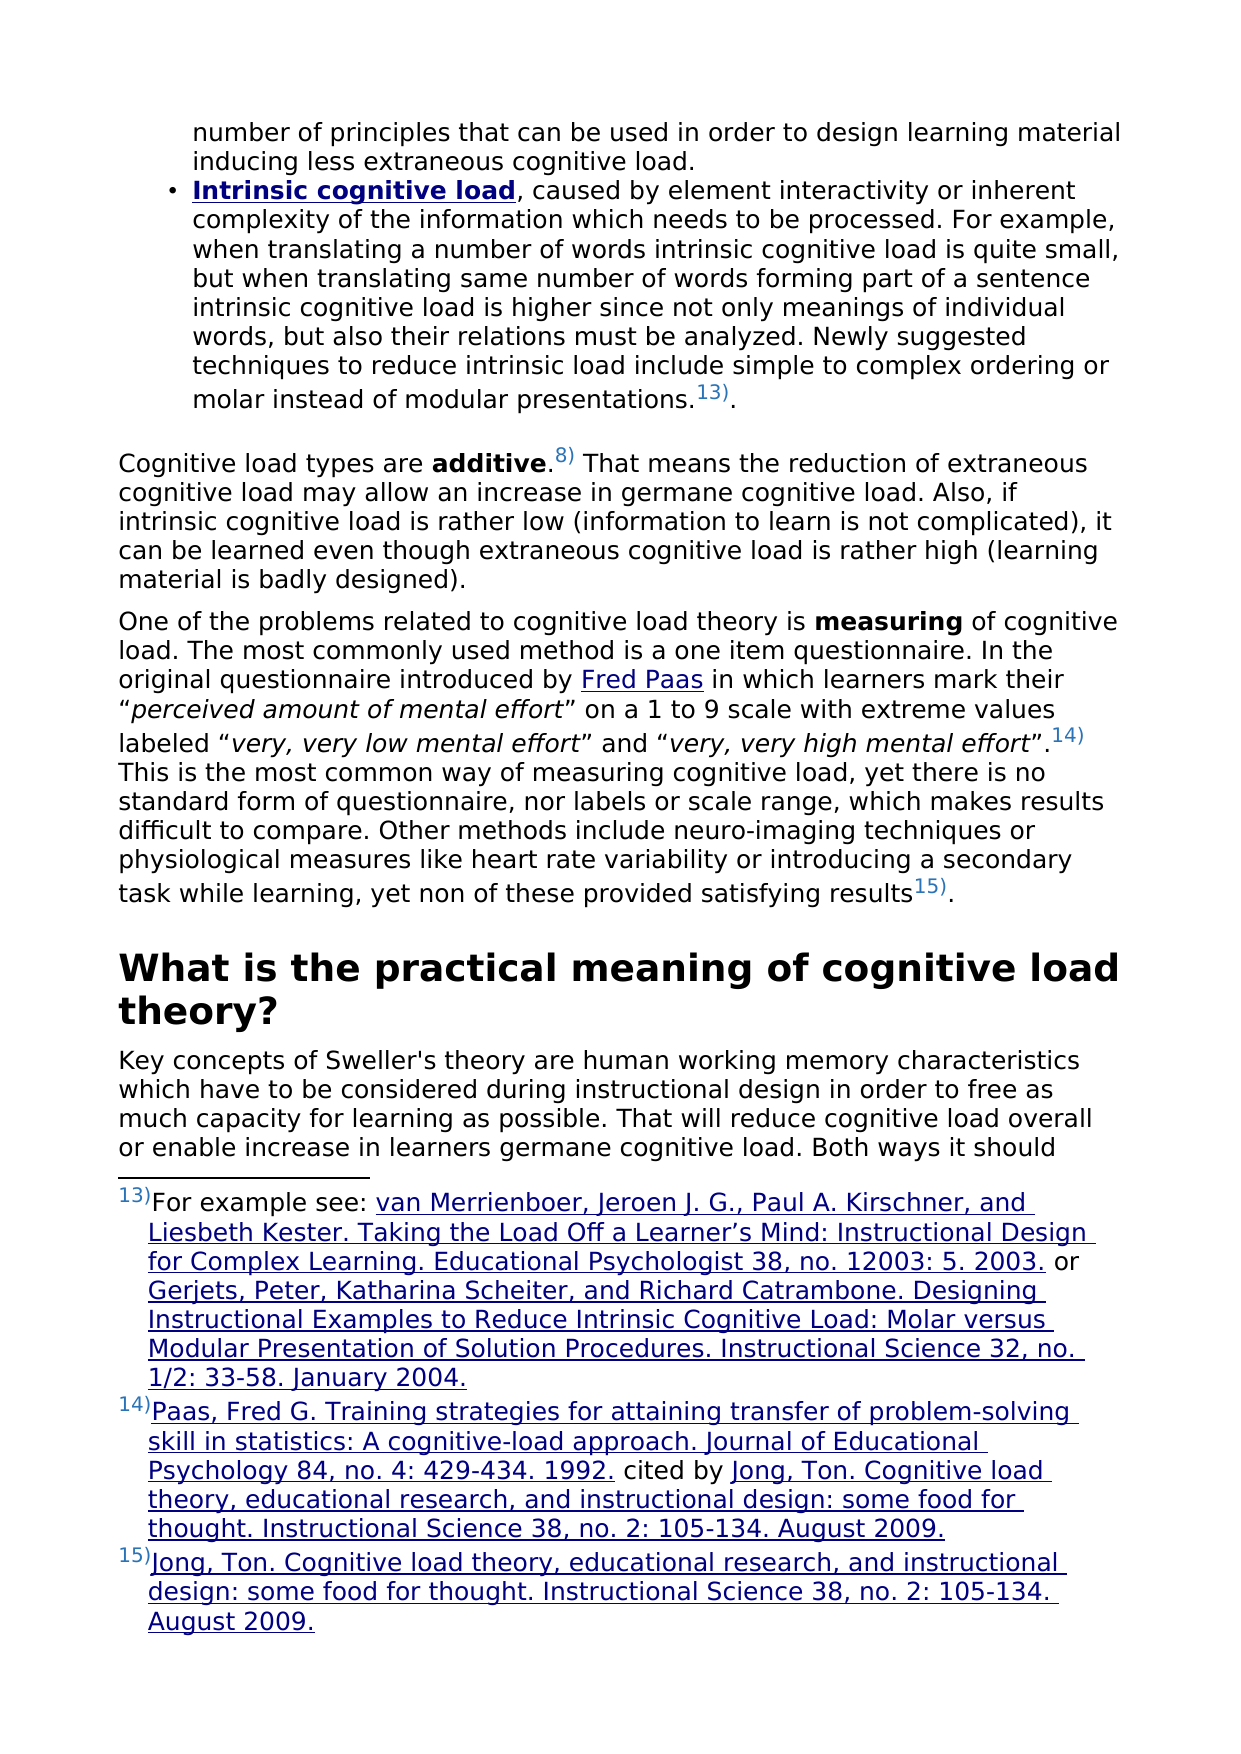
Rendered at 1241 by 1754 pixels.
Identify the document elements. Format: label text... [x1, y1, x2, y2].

text Jong, Ton. Cognitive load theory, educational research, and instructional design: some food for thought. Instructional Science 38, no. 2: 105-134. August 2009. [118, 1543, 1122, 1636]
subtitle What is the practical meaning of cognitive load theory? [118, 946, 1122, 1034]
text Paas, Fred G. Training strategies for attaining transfer of problem-solving skill in statistics: A cognitive-load approach. Journal of Educational Psychology 84, no. 4: 429-434. 1992. cited by Jong, Ton. Cognitive load theory, educational research, and instructional design: some food for thought. Instructional Science 38, no. 2: 105-134. August 2009. [118, 1393, 1122, 1543]
list Intrinsic cognitive load, caused by element interactivity or inherent complexity of the information which needs to be processed. For example, when translating a number of words intrinsic cognitive load is quite small, but when translating same number of words forming part of a sentence intrinsic cognitive load is higher since not only meanings of individual words, but also their relations must be analyzed. Newly suggested techniques to reduce intrinsic load include simple to complex ordering or molar instead of modular presentations.. [177, 176, 1122, 415]
list Extraneous cognitive load, caused by inappropriate instructional designs that do not take into considerations mentioned limitations and architecture of human memory. Cognitive theory of multimedia learning, an extension of cognitive load theory, suggests a number of principles that can be used in order to design learning material inducing less extraneous cognitive load. [177, 118, 1122, 176]
text One of the problems related to cognitive load theory is measuring of cognitive load. The most commonly used method is a one item questionnaire. In the original questionnaire introduced by Fred Paas in which learners mark their “perceived amount of mental effort” on a 1 to 9 scale with extreme values labeled “very, very low mental effort” and “very, very high mental effort”. This is the most common way of measuring cognitive load, yet there is no standard form of questionnaire, nor labels or scale range, which makes results difficult to compare. Other methods include neuro-imaging techniques or physiological measures like heart rate variability or introducing a secondary task while learning, yet non of these provided satisfying results. [118, 607, 1122, 909]
text Key concepts of Sweller's theory are human working memory characteristics which have to be considered during instructional design in order to free as much capacity for learning as possible. That will reduce cognitive load overall or enable increase in learners germane cognitive load. Both ways it should [118, 1046, 1122, 1163]
text Cognitive load types are additive.8) That means the reduction of extraneous cognitive load may allow an increase in germane cognitive load. Also, if intrinsic cognitive load is rather low (information to learn is not complicated), it can be learned even though extraneous cognitive load is rather high (learning material is badly designed). [118, 444, 1122, 595]
list For example see: van Merrienboer, Jeroen J. G., Paul A. Kirschner, and Liesbeth Kester. Taking the Load Off a Learner’s Mind: Instructional Design for Complex Learning. Educational Psychologist 38, no. 12003: 5. 2003. or Gerjets, Peter, Katharina Scheiter, and Richard Catrambone. Designing Instructional Examples to Reduce Intrinsic Cognitive Load: Molar versus Modular Presentation of Solution Procedures. Instructional Science 32, no. 1/2: 33-58. January 2004. [118, 1184, 1122, 1393]
